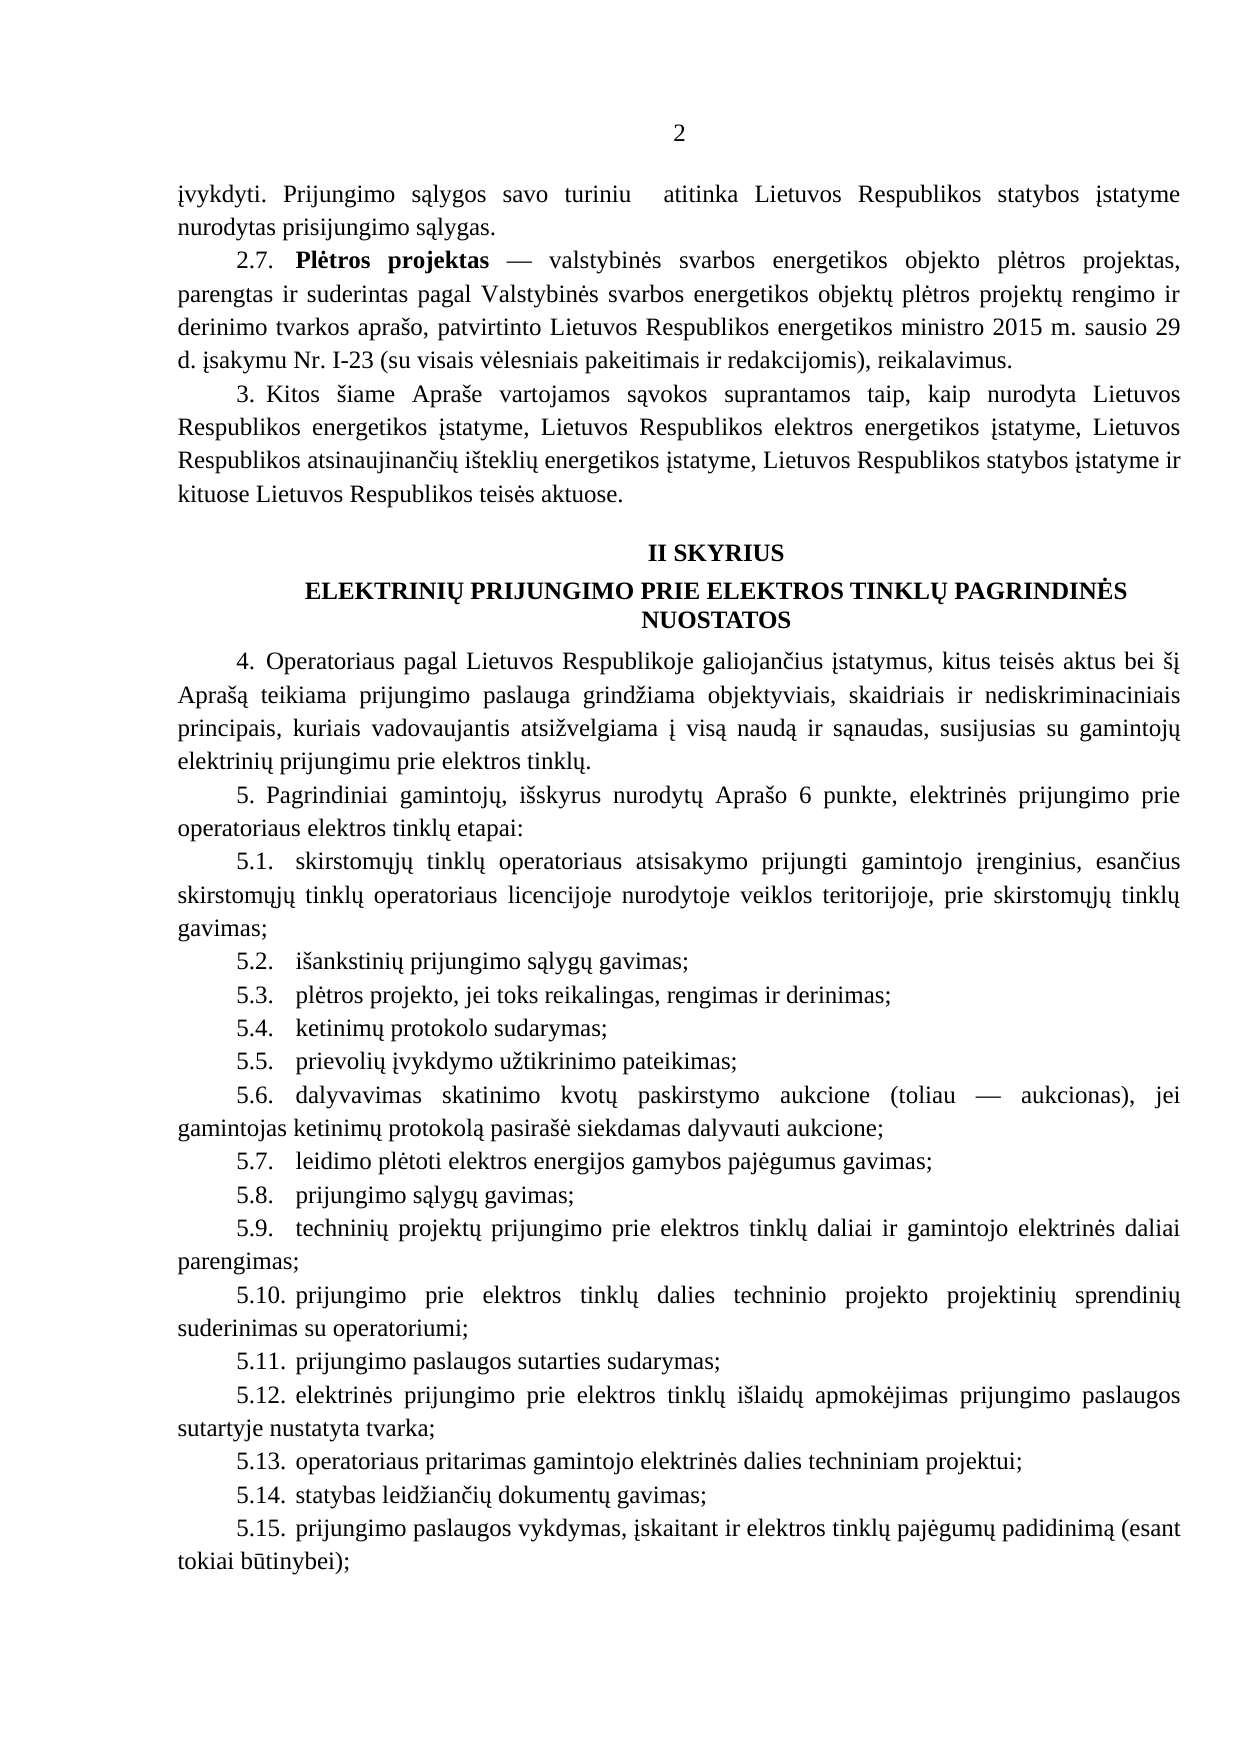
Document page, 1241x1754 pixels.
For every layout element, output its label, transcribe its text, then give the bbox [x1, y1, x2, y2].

text 3. Kitos šiame Apraše vartojamos sąvokos suprantamos taip, kaip nurodyta Lietuvos Respublikos energetikos įstatyme, Lietuvos Respublikos elektros energetikos įstatyme, Lietuvos Respublikos atsinaujinančių išteklių energetikos įstatyme, Lietuvos Respublikos statybos įstatyme ir kituose Lietuvos Respublikos teisės aktuose. [177, 376, 1181, 509]
text 5.8. prijungimo sąlygų gavimas; [177, 1176, 1181, 1210]
text 5.13. operatoriaus pritarimas gamintojo elektrinės dalies techniniam projektui; [177, 1443, 1181, 1476]
text 5.11. prijungimo paslaugos sutarties sudarymas; [177, 1343, 1181, 1376]
text 5.2. išankstinių prijungimo sąlygų gavimas; [177, 943, 1181, 976]
text 5.3. plėtros projekto, jei toks reikalingas, rengimas ir derinimas; [177, 976, 1181, 1010]
text 5.10. prijungimo prie elektros tinklų dalies techninio projekto projektinių sprendinių suderinimas su operatoriumi; [177, 1276, 1181, 1343]
text 4. Operatoriaus pagal Lietuvos Respublikoje galiojančius įstatymus, kitus teisės aktus bei šį Aprašą teikiama prijungimo paslauga grindžiama objektyviais, skaidriais ir nediskriminaciniais principais, kuriais vadovaujantis atsižvelgiama į visą naudą ir sąnaudas, susijusias su gamintojų elektrinių prijungimu prie elektros tinklų. [177, 643, 1181, 776]
text 5.14. statybas leidžiančių dokumentų gavimas; [177, 1476, 1181, 1510]
text 2.7. Plėtros projektas — valstybinės svarbos energetikos objekto plėtros projektas, parengtas ir suderintas pagal Valstybinės svarbos energetikos objektų plėtros projektų rengimo ir derinimo tvarkos aprašo, patvirtinto Lietuvos Respublikos energetikos ministro 2015 m. sausio 29 d. įsakymu Nr. I-23 (su visais vėlesniais pakeitimais ir redakcijomis), reikalavimus. [177, 242, 1181, 376]
text 5.1. skirstomųjų tinklų operatoriaus atsisakymo prijungti gamintojo įrenginius, esančius skirstomųjų tinklų operatoriaus licencijoje nurodytoje veiklos teritorijoje, prie skirstomųjų tinklų gavimas; [177, 843, 1181, 943]
text II SKYRIUS [251, 538, 1181, 566]
text 5.5. prievolių įvykdymo užtikrinimo pateikimas; [177, 1043, 1181, 1076]
text 5.6. dalyvavimas skatinimo kvotų paskirstymo aukcione (toliau — aukcionas), jei gamintojas ketinimų protokolą pasirašė siekdamas dalyvauti aukcione; [177, 1076, 1181, 1143]
text 5.7. leidimo plėtoti elektros energijos gamybos pajėgumus gavimas; [177, 1143, 1181, 1176]
text ELEKTRINIŲ PRIJUNGIMO PRIE ELEKTROS TINKLŲ PAGRINDINĖS NUOSTATOS [251, 576, 1181, 633]
text 5.12. elektrinės prijungimo prie elektros tinklų išlaidų apmokėjimas prijungimo paslaugos sutartyje nustatyta tvarka; [177, 1376, 1181, 1443]
text 5.15. prijungimo paslaugos vykdymas, įskaitant ir elektros tinklų pajėgumų padidinimą (esant tokiai būtinybei); [177, 1510, 1181, 1576]
text 5.9. techninių projektų prijungimo prie elektros tinklų daliai ir gamintojo elektrinės daliai parengimas; [177, 1210, 1181, 1276]
text 5.4. ketinimų protokolo sudarymas; [177, 1010, 1181, 1043]
text įvykdyti. Prijungimo sąlygos savo turiniu atitinka Lietuvos Respublikos statybos įstatyme nurodytas prisijungimo sąlygas. [177, 176, 1181, 242]
text 5. Pagrindiniai gamintojų, išskyrus nurodytų Aprašo 6 punkte, elektrinės prijungimo prie operatoriaus elektros tinklų etapai: [177, 776, 1181, 843]
